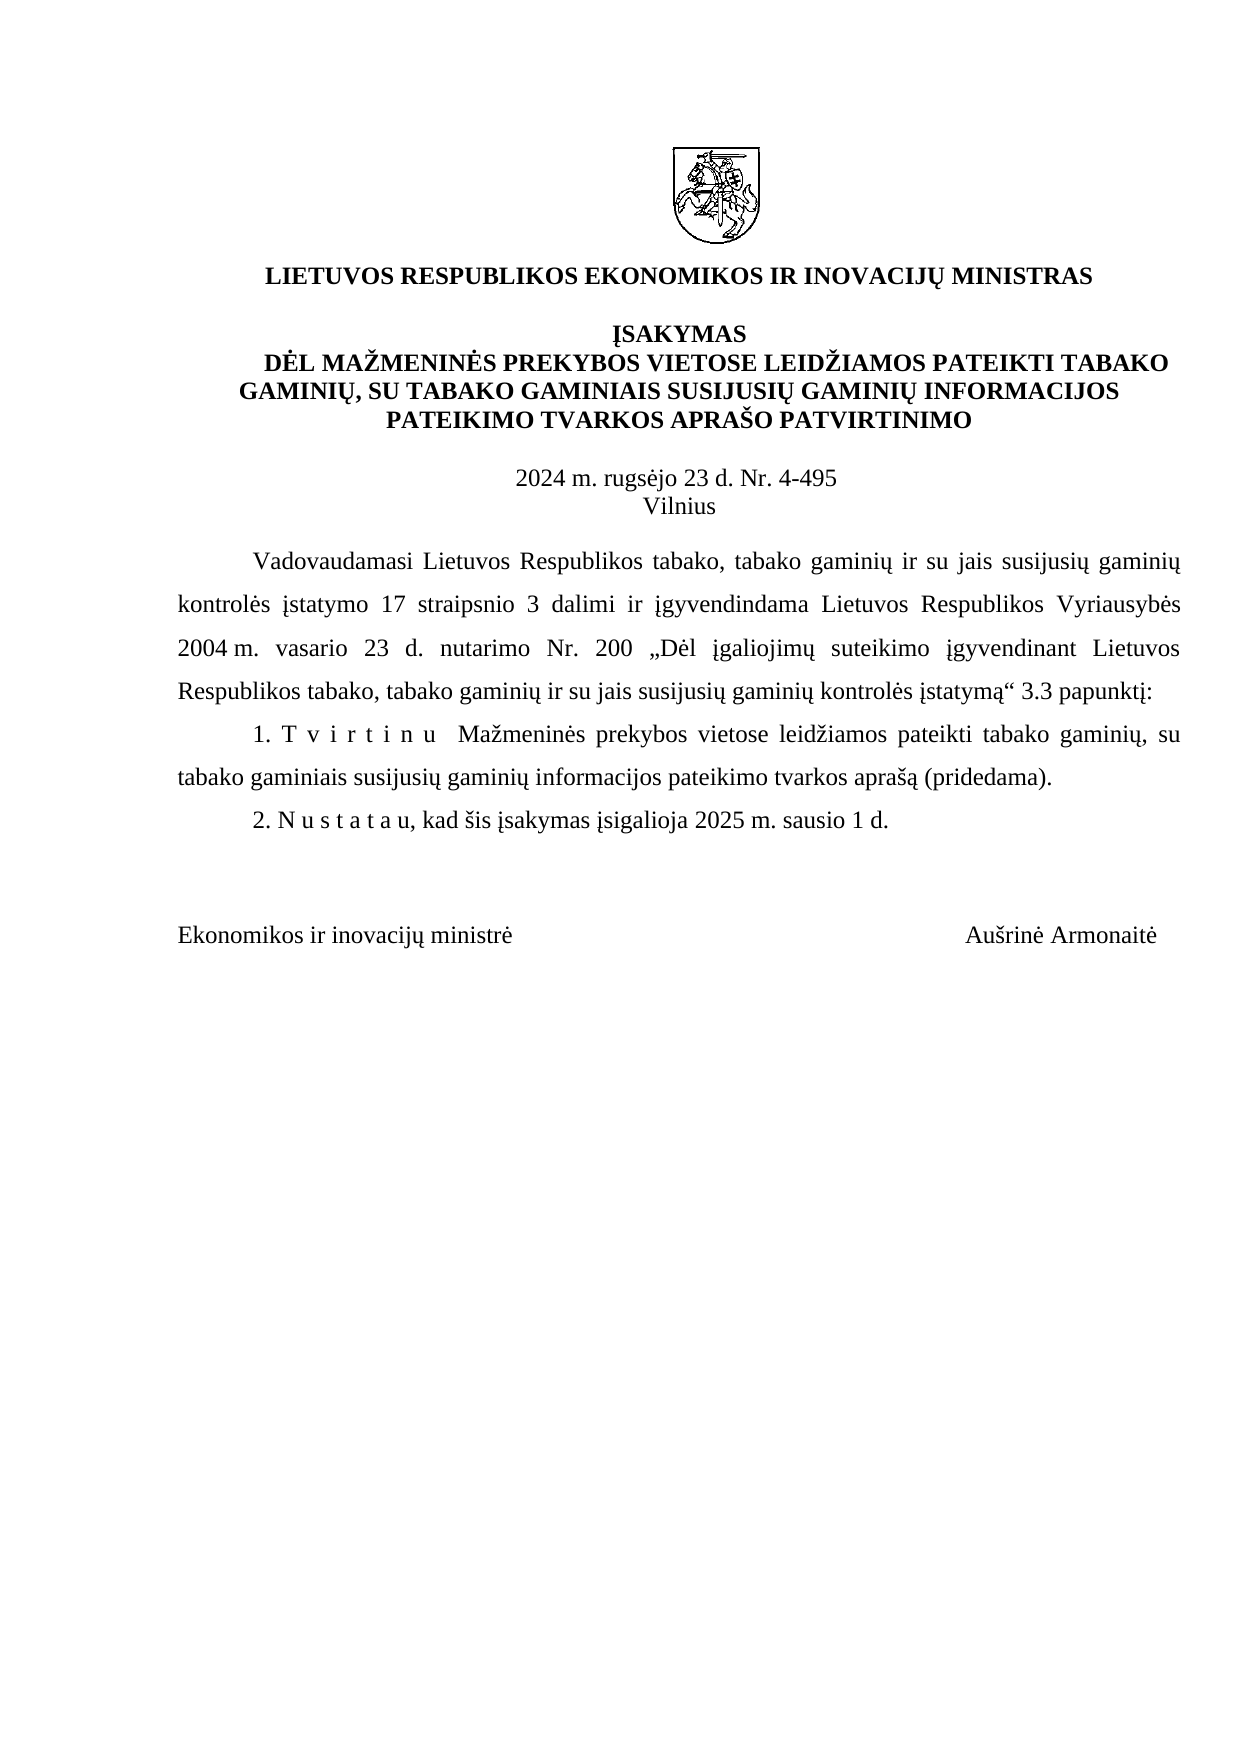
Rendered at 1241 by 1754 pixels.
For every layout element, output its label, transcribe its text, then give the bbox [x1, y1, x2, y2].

text DĖL MAŽMENINĖS PREKYBOS VIETOSE LEIDŽIAMOS PATEIKTI TABAKO GAMINIŲ, SU TABAKO GAMINIAIS SUSIJUSIŲ GAMINIŲ INFORMACIJOS PATEIKIMO TVARKOS APRAŠO PATVIRTINIMO [177, 348, 1181, 434]
text Vadovaudamasi Lietuvos Respublikos tabako, tabako gaminių ir su jais susijusių gaminių kontrolės įstatymo 17 straipsnio 3 dalimi ir įgyvendindama Lietuvos Respublikos Vyriausybės 2004 m. vasario 23 d. nutarimo Nr. 200 „Dėl įgaliojimų suteikimo įgyvendinant Lietuvos Respublikos tabako, tabako gaminių ir su jais susijusių gaminių kontrolės įstatymą“ 3.3 papunktį: [177, 546, 1181, 704]
text LIETUVOS RESPUBLIKOS Ekonomikos ir inovacijų MINISTRAS [177, 261, 1181, 290]
text 2. N u s t a t a u, kad šis įsakymas įsigalioja 2025 m. sausio 1 d. [177, 805, 1181, 834]
text įsakymas [177, 319, 1181, 348]
text Vilnius [177, 491, 1181, 520]
text Ekonomikos ir inovacijų ministrė Aušrinė Armonaitė [177, 920, 1181, 949]
text 1. T v i r t i n u Mažmeninės prekybos vietose leidžiamos pateikti tabako gaminių, su tabako gaminiais susijusių gaminių informacijos pateikimo tvarkos aprašą (pridedama). [177, 719, 1181, 791]
text 2024 m. rugsėjo 23 d. Nr. 4-495 [177, 463, 1181, 491]
